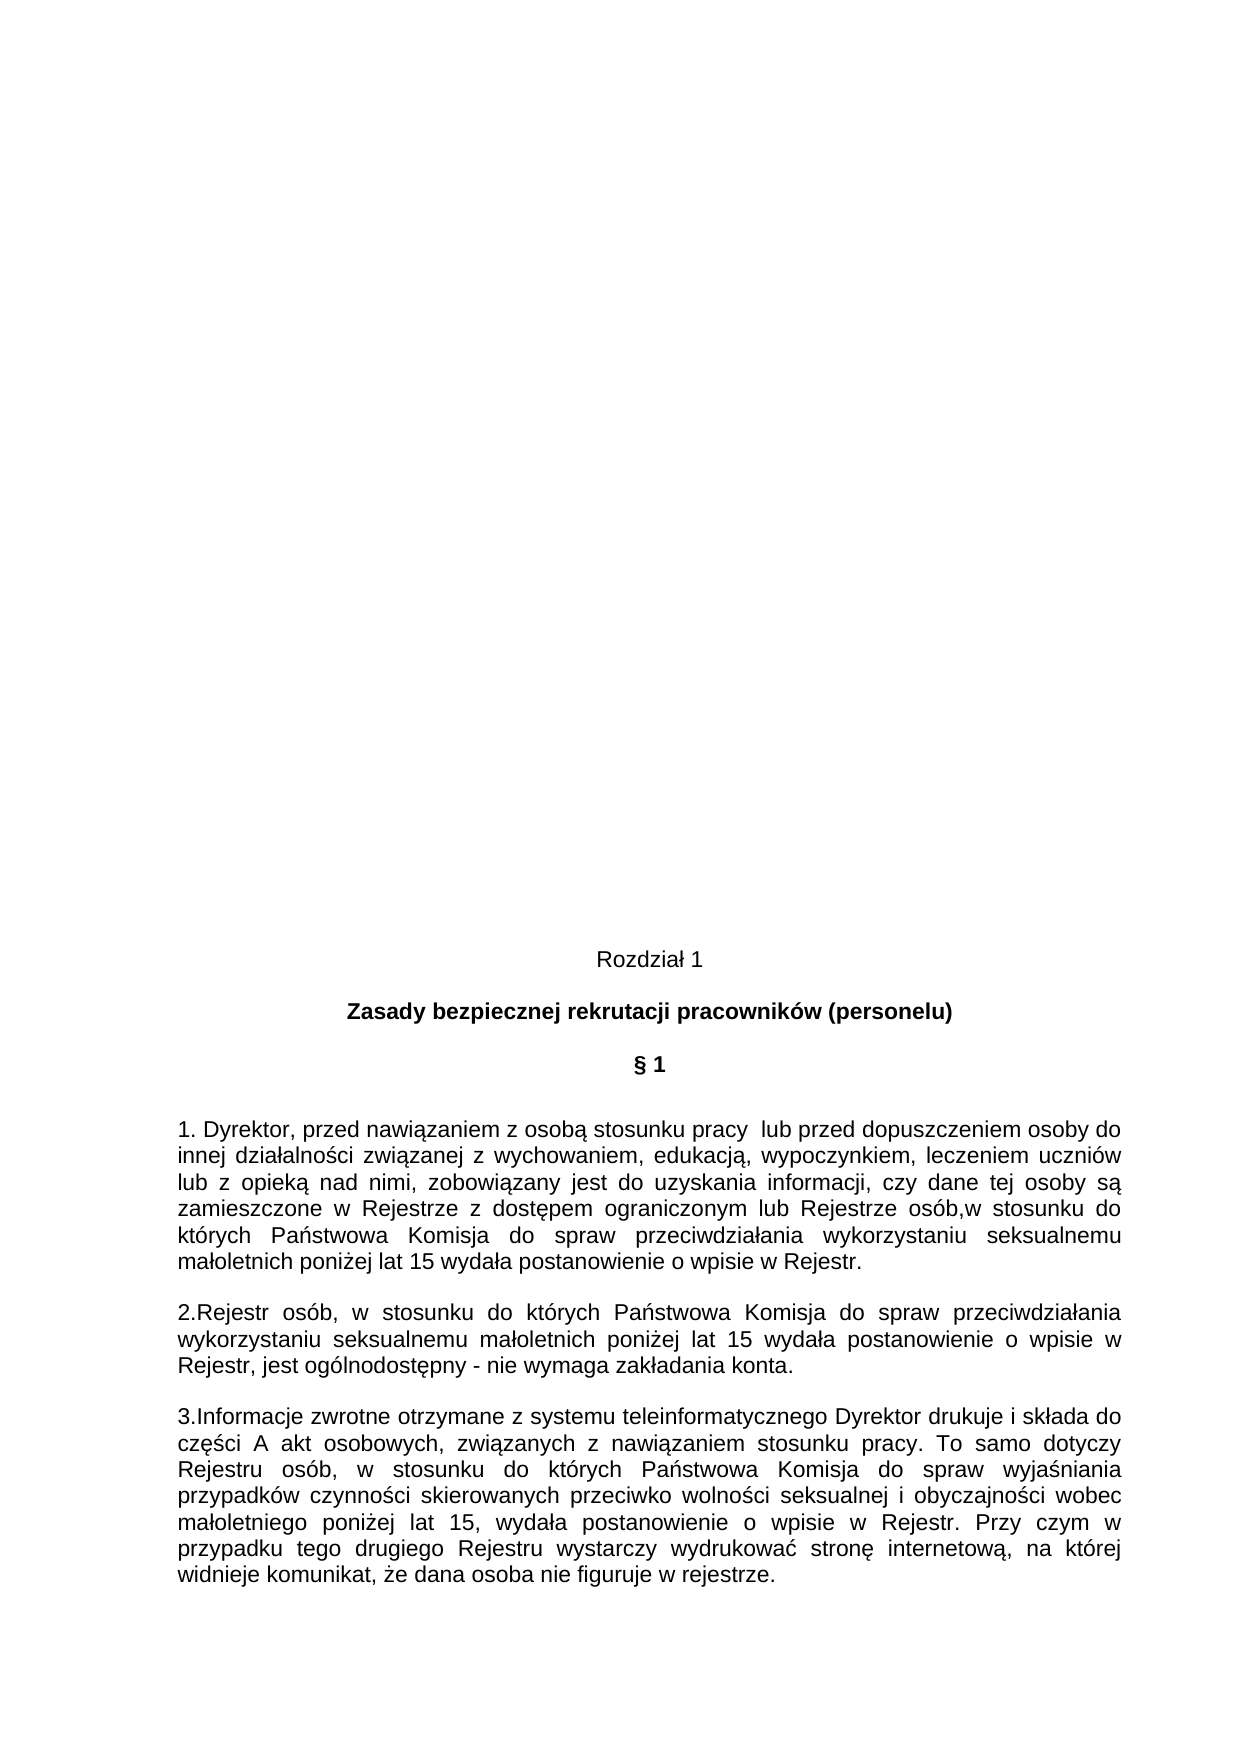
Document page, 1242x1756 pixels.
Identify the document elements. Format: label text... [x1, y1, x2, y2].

text Rozdział 1 [177, 946, 1122, 972]
text 3.Informacje zwrotne otrzymane z systemu teleinformatycznego Dyrektor drukuje i składa do części A akt osobowych, związanych z nawiązaniem stosunku pracy. To samo dotyczy Rejestru osób, w stosunku do których Państwowa Komisja do spraw wyjaśniania przypadków czynności skierowanych przeciwko wolności seksualnej i obyczajności wobec małoletniego poniżej lat 15, wydała postanowienie o wpisie w Rejestr. Przy czym w przypadku tego drugiego Rejestru wystarczy wydrukować stronę internetową, na której widnieje komunikat, że dana osoba nie figuruje w rejestrze. [177, 1403, 1122, 1588]
text 2.Rejestr osób, w stosunku do których Państwowa Komisja do spraw przeciwdziałania wykorzystaniu seksualnemu małoletnich poniżej lat 15 wydała postanowienie o wpisie w Rejestr, jest ogólnodostępny - nie wymaga zakładania konta. [177, 1299, 1122, 1378]
text § 1 [177, 1051, 1122, 1077]
text 1. Dyrektor, przed nawiązaniem z osobą stosunku pracy lub przed dopuszczeniem osoby do innej działalności związanej z wychowaniem, edukacją, wypoczynkiem, leczeniem uczniów lub z opieką nad nimi, zobowiązany jest do uzyskania informacji, czy dane tej osoby są zamieszczone w Rejestrze z dostępem ograniczonym lub Rejestrze osób,w stosunku do których Państwowa Komisja do spraw przeciwdziałania wykorzystaniu seksualnemu małoletnich poniżej lat 15 wydała postanowienie o wpisie w Rejestr. [177, 1116, 1122, 1274]
text Zasady bezpiecznej rekrutacji pracowników (personelu) [177, 998, 1122, 1024]
